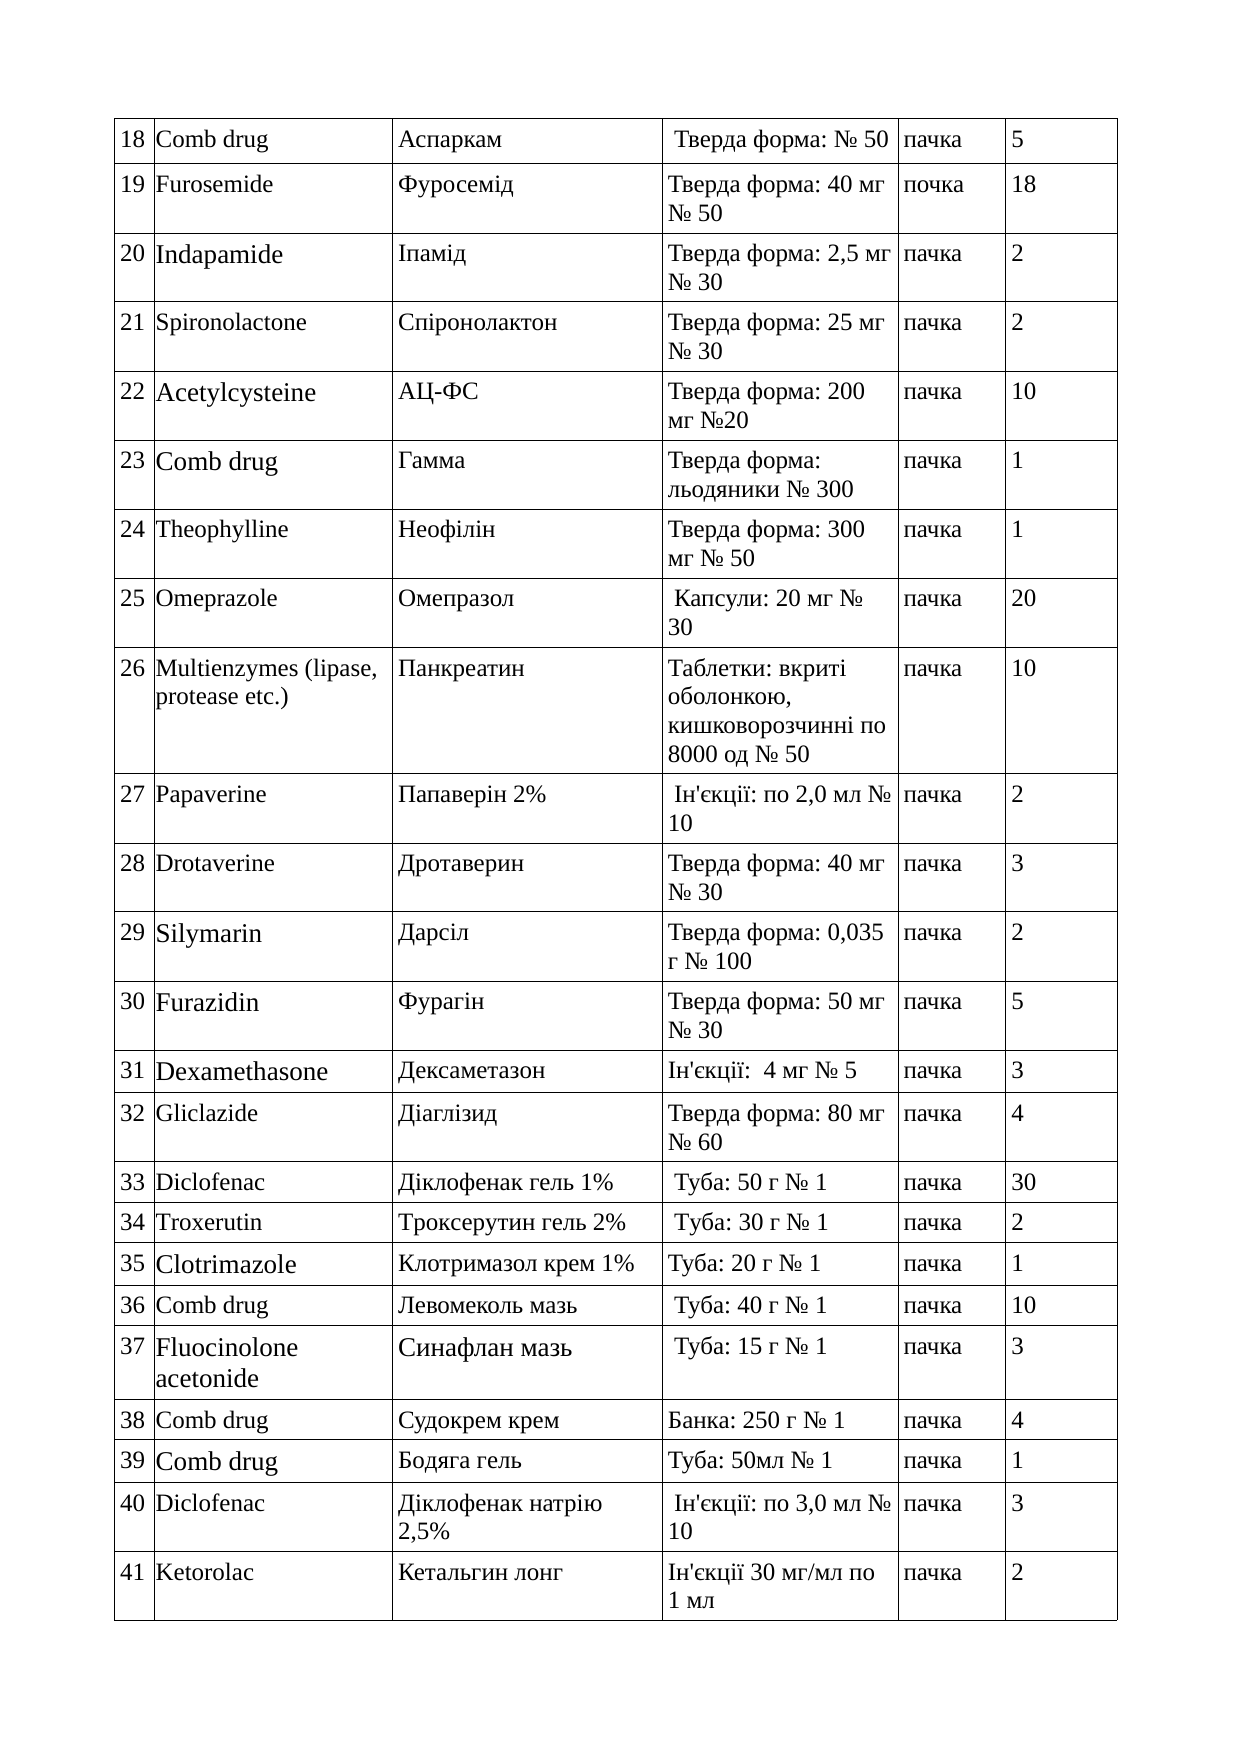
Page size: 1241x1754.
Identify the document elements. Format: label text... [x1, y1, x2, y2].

table_cell Тверда форма: 40 мг № 50 [663, 164, 898, 232]
table_cell пачка [899, 302, 1005, 371]
table_cell Спіронолактон [393, 302, 662, 371]
table_cell Тверда форма: 2,5 мг № 30 [663, 234, 898, 301]
table_cell 27 [115, 774, 154, 842]
table_cell Фуросемід [393, 164, 662, 232]
table_cell Іпамід [393, 234, 662, 301]
table_cell Кетальгин лонг [393, 1552, 662, 1620]
table_cell 5 [1006, 119, 1117, 163]
table_cell 30 [1006, 1162, 1117, 1202]
table_cell Туба: 50мл № 1 [663, 1440, 898, 1482]
table_cell пачка [899, 1286, 1005, 1325]
table_cell Тверда форма: льодяники № 300 [663, 441, 898, 509]
table_cell 36 [115, 1286, 154, 1325]
table_cell Indapamide [155, 234, 392, 301]
table_cell Fluocinolone acetonide [155, 1326, 392, 1399]
table_cell Dexamethasone [155, 1051, 392, 1092]
table_cell Туба: 20 г № 1 [663, 1243, 898, 1285]
table_cell Тверда форма: 80 мг № 60 [663, 1093, 898, 1161]
table_cell 5 [1006, 982, 1117, 1049]
table_cell Acetylcysteine [155, 372, 392, 439]
table_cell пачка [899, 1483, 1005, 1551]
table_cell пачка [899, 1440, 1005, 1482]
table_cell Clotrimazole [155, 1243, 392, 1285]
table_cell Тверда форма: 40 мг № 30 [663, 844, 898, 911]
table_cell Ін'єкції: по 3,0 мл № 10 [663, 1483, 898, 1551]
table_cell 2 [1006, 774, 1117, 842]
table_cell 1 [1006, 510, 1117, 578]
table_cell Тверда форма: 300 мг № 50 [663, 510, 898, 578]
table_cell Діклофенак гель 1% [393, 1162, 662, 1202]
table_cell пачка [899, 1203, 1005, 1242]
table_cell 25 [115, 579, 154, 647]
table_cell пачка [899, 1162, 1005, 1202]
table_cell Silymarin [155, 912, 392, 981]
table_cell 3 [1006, 1483, 1117, 1551]
table_cell пачка [899, 844, 1005, 911]
table_cell 40 [115, 1483, 154, 1551]
table_cell 1 [1006, 1440, 1117, 1482]
table_cell Тверда форма: 200 мг №20 [663, 372, 898, 439]
table_cell Клотримазол крем 1% [393, 1243, 662, 1285]
table_cell Тверда форма: 50 мг № 30 [663, 982, 898, 1049]
table_cell Ін'єкції: 4 мг № 5 [663, 1051, 898, 1092]
table_cell пачка [899, 1051, 1005, 1092]
table_cell 35 [115, 1243, 154, 1285]
table_cell Papaverine [155, 774, 392, 842]
table_cell Дарсіл [393, 912, 662, 981]
table_cell Comb drug [155, 1286, 392, 1325]
table_cell пачка [899, 1552, 1005, 1620]
table_cell 10 [1006, 372, 1117, 439]
table_cell Фурагін [393, 982, 662, 1049]
table_cell Папаверін 2% [393, 774, 662, 842]
table_cell Неофілін [393, 510, 662, 578]
table_cell Diclofenac [155, 1483, 392, 1551]
table_cell Comb drug [155, 441, 392, 509]
table_cell Diclofenac [155, 1162, 392, 1202]
table_cell Діклофенак натрію 2,5% [393, 1483, 662, 1551]
table_cell 18 [1006, 164, 1117, 232]
table_cell 31 [115, 1051, 154, 1092]
table_cell 21 [115, 302, 154, 371]
table_cell Дротаверин [393, 844, 662, 911]
table_cell 10 [1006, 1286, 1117, 1325]
table_cell 24 [115, 510, 154, 578]
table_cell 1 [1006, 1243, 1117, 1285]
table_cell Синафлан мазь [393, 1326, 662, 1399]
table_cell пачка [899, 579, 1005, 647]
table_cell Ketorolac [155, 1552, 392, 1620]
table_cell 32 [115, 1093, 154, 1161]
table_cell Судокрем крем [393, 1400, 662, 1439]
table_cell почка [899, 164, 1005, 232]
table_cell 37 [115, 1326, 154, 1399]
table_cell пачка [899, 441, 1005, 509]
table_cell 20 [1006, 579, 1117, 647]
table_cell 38 [115, 1400, 154, 1439]
table_cell 2 [1006, 234, 1117, 301]
table_cell пачка [899, 982, 1005, 1049]
table_cell пачка [899, 912, 1005, 981]
table_cell Банка: 250 г № 1 [663, 1400, 898, 1439]
table_cell 2 [1006, 912, 1117, 981]
table_cell пачка [899, 1093, 1005, 1161]
table_cell 23 [115, 441, 154, 509]
table_cell 2 [1006, 302, 1117, 371]
table_cell 26 [115, 648, 154, 773]
table_cell Furazidin [155, 982, 392, 1049]
table_cell 33 [115, 1162, 154, 1202]
table_cell 39 [115, 1440, 154, 1482]
table_cell Омепразол [393, 579, 662, 647]
table_cell Furosemide [155, 164, 392, 232]
table_cell пачка [899, 119, 1005, 163]
table_cell пачка [899, 774, 1005, 842]
table_cell Multienzymes (lipase, protease etc.) [155, 648, 392, 773]
table_cell АЦ-ФС [393, 372, 662, 439]
table_cell пачка [899, 372, 1005, 439]
table_cell Капсули: 20 мг № 30 [663, 579, 898, 647]
table_cell 41 [115, 1552, 154, 1620]
table_cell 2 [1006, 1552, 1117, 1620]
table_cell 34 [115, 1203, 154, 1242]
table_cell Діаглізид [393, 1093, 662, 1161]
table_cell 28 [115, 844, 154, 911]
table_cell Дексаметазон [393, 1051, 662, 1092]
table_cell Тверда форма: 25 мг № 30 [663, 302, 898, 371]
table_cell Туба: 50 г № 1 [663, 1162, 898, 1202]
table_cell Drotaverine [155, 844, 392, 911]
table_cell Тверда форма: № 50 [663, 119, 898, 163]
table_cell 22 [115, 372, 154, 439]
table_cell Бодяга гель [393, 1440, 662, 1482]
table_cell Туба: 40 г № 1 [663, 1286, 898, 1325]
table_cell пачка [899, 1400, 1005, 1439]
table_cell Левомеколь мазь [393, 1286, 662, 1325]
table_cell Туба: 30 г № 1 [663, 1203, 898, 1242]
table_cell 29 [115, 912, 154, 981]
table_cell 3 [1006, 844, 1117, 911]
table_cell Ін'єкції: по 2,0 мл № 10 [663, 774, 898, 842]
table_cell Gliclazide [155, 1093, 392, 1161]
table_cell пачка [899, 1326, 1005, 1399]
table_cell 18 [115, 119, 154, 163]
table_cell 3 [1006, 1051, 1117, 1092]
table_cell 2 [1006, 1203, 1117, 1242]
table_cell Comb drug [155, 1440, 392, 1482]
table_cell 19 [115, 164, 154, 232]
table_cell Omeprazole [155, 579, 392, 647]
table_cell Ін'єкції 30 мг/мл по 1 мл [663, 1552, 898, 1620]
table_cell 4 [1006, 1400, 1117, 1439]
table_cell Панкреатин [393, 648, 662, 773]
table_cell пачка [899, 510, 1005, 578]
table_cell 1 [1006, 441, 1117, 509]
table_cell Троксерутин гель 2% [393, 1203, 662, 1242]
table_cell Гамма [393, 441, 662, 509]
table_cell Comb drug [155, 1400, 392, 1439]
table_cell Spironolactone [155, 302, 392, 371]
table_cell Тверда форма: 0,035 г № 100 [663, 912, 898, 981]
table_cell Comb drug [155, 119, 392, 163]
table_cell 4 [1006, 1093, 1117, 1161]
table_cell Troxerutin [155, 1203, 392, 1242]
table_cell Таблетки: вкриті оболонкою, кишковорозчинні по 8000 од № 50 [663, 648, 898, 773]
table_cell пачка [899, 648, 1005, 773]
table_cell Туба: 15 г № 1 [663, 1326, 898, 1399]
table_cell 20 [115, 234, 154, 301]
table_cell 10 [1006, 648, 1117, 773]
table_cell Theophylline [155, 510, 392, 578]
table_cell Аспаркам [393, 119, 662, 163]
table_cell пачка [899, 234, 1005, 301]
table_cell 30 [115, 982, 154, 1049]
table_cell пачка [899, 1243, 1005, 1285]
table_cell 3 [1006, 1326, 1117, 1399]
